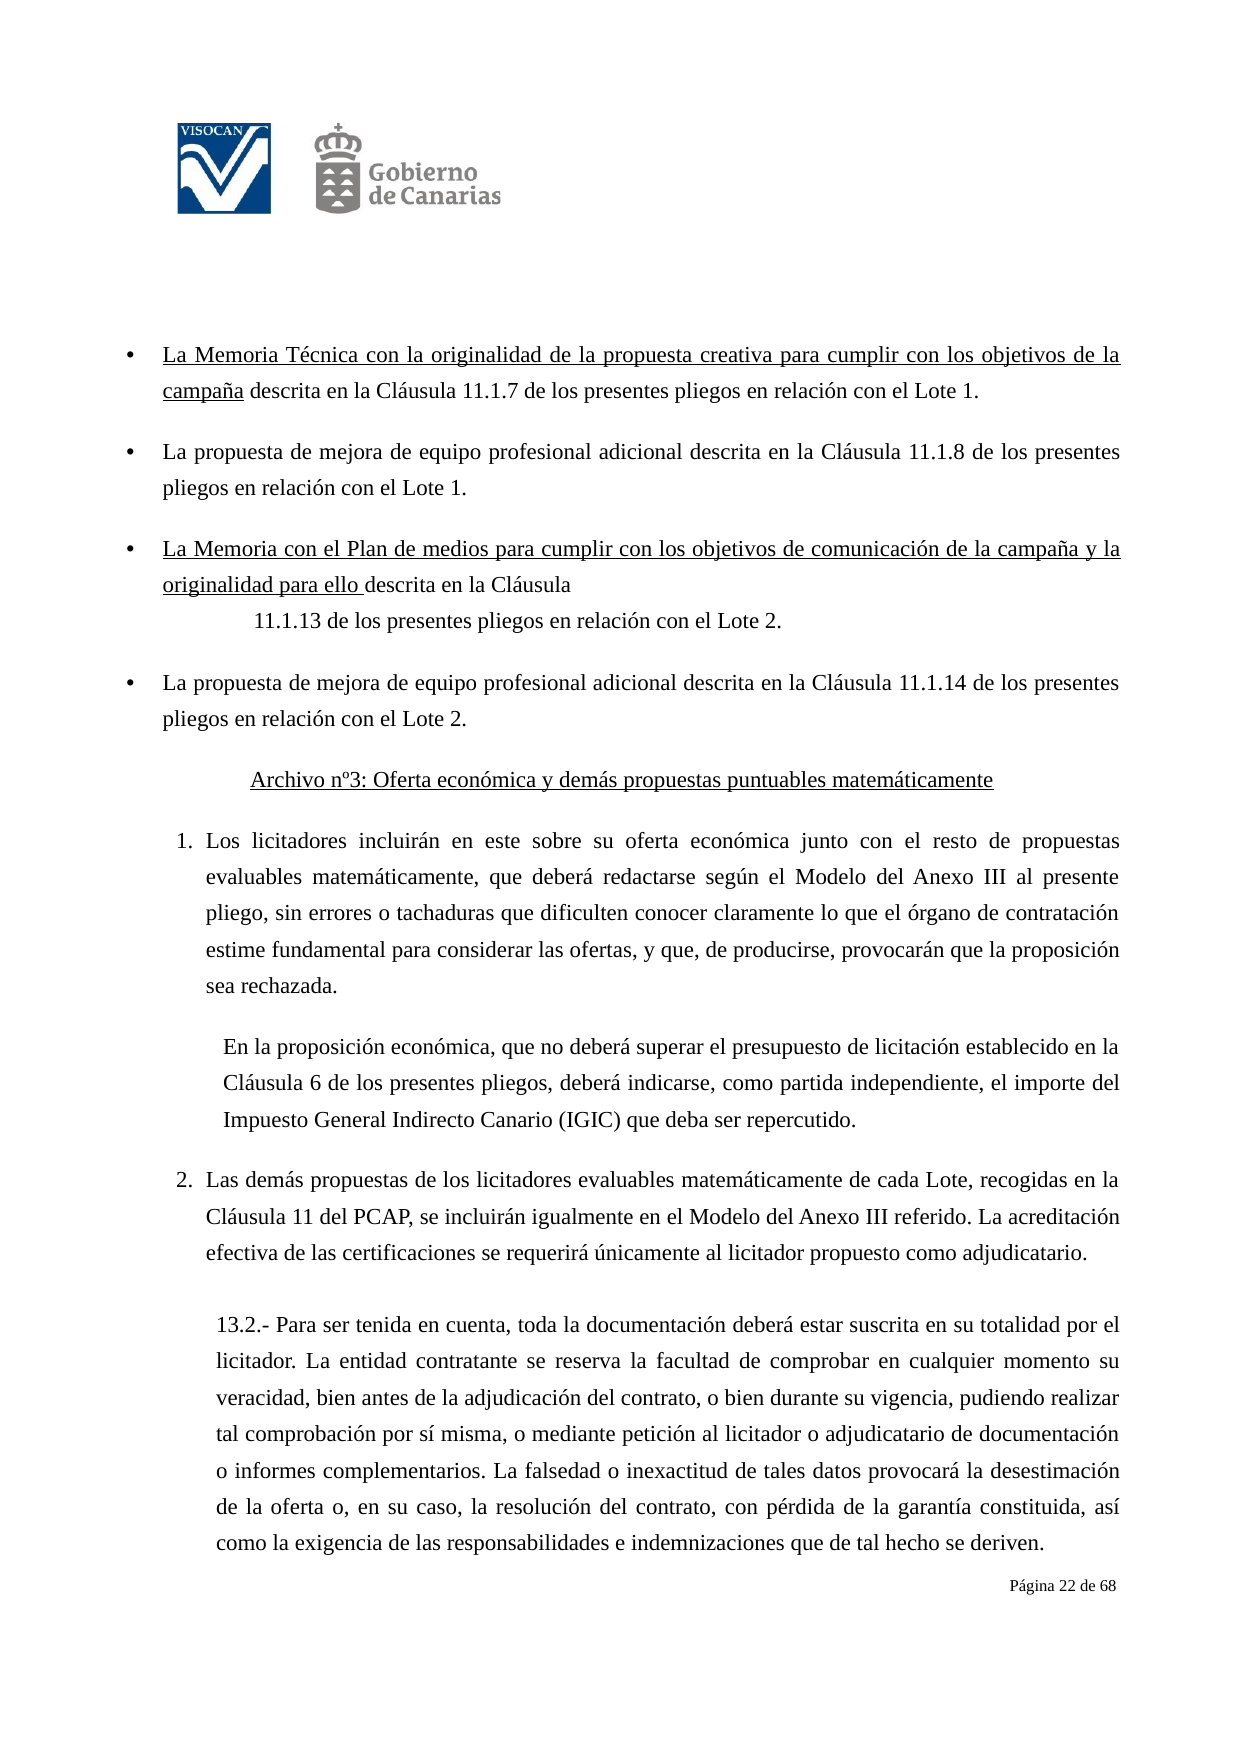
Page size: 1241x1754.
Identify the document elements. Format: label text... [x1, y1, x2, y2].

list Los licitadores incluirán en este sobre su oferta económica junto con el resto de propuestas evaluables matemáticamente, que deberá redactarse según el Modelo del Anexo III al presente pliego, sin errores o tachaduras que dificulten conocer claramente lo que el órgano de contratación estime fundamental para considerar las ofertas, y que, de producirse, provocarán que la proposición sea rechazada. [176, 827, 1121, 998]
text 13.2.- Para ser tenida en cuenta, toda la documentación deberá estar suscrita en su totalidad por el licitador. La entidad contratante se reserva la facultad de comprobar en cualquier momento su veracidad, bien antes de la adjudicación del contrato, o bien durante su vigencia, pudiendo realizar tal comprobación por sí misma, o mediante petición al licitador o adjudicatario de documentación o informes complementarios. La falsedad o inexactitud de tales datos provocará la desestimación de la oferta o, en su caso, la resolución del contrato, con pérdida de la garantía constituida, así como la exigencia de las responsabilidades e indemnizaciones que de tal hecho se deriven. [216, 1311, 1121, 1556]
text Archivo nº3: Oferta económica y demás propuestas puntuables matemáticamente [177, 766, 1122, 792]
list Las demás propuestas de los licitadores evaluables matemáticamente de cada Lote, recogidas en la Cláusula 11 del PCAP, se incluirán igualmente en el Modelo del Anexo III referido. La acreditación efectiva de las certificaciones se requerirá únicamente al licitador propuesto como adjudicatario. [176, 1167, 1121, 1266]
list La Memoria Técnica con la originalidad de la propuesta creativa para cumplir con los objetivos de la campaña descrita en la Cláusula 11.1.7 de los presentes pliegos en relación con el Lote 1. [126, 341, 1121, 403]
list La Memoria con el Plan de medios para cumplir con los objetivos de comunicación de la campaña y la originalidad para ello descrita en la Cláusula [126, 535, 1121, 597]
text 11.1.13 de los presentes pliegos en relación con el Lote 2. [253, 607, 1121, 633]
list La propuesta de mejora de equipo profesional adicional descrita en la Cláusula 11.1.8 de los presentes pliegos en relación con el Lote 1. [126, 438, 1121, 501]
text En la proposición económica, que no deberá superar el presupuesto de licitación establecido en la Cláusula 6 de los presentes pliegos, deberá indicarse, como partida independiente, el importe del Impuesto General Indirecto Canario (IGIC) que deba ser repercutido. [223, 1033, 1121, 1132]
list La propuesta de mejora de equipo profesional adicional descrita en la Cláusula 11.1.14 de los presentes pliegos en relación con el Lote 2. [126, 669, 1121, 732]
